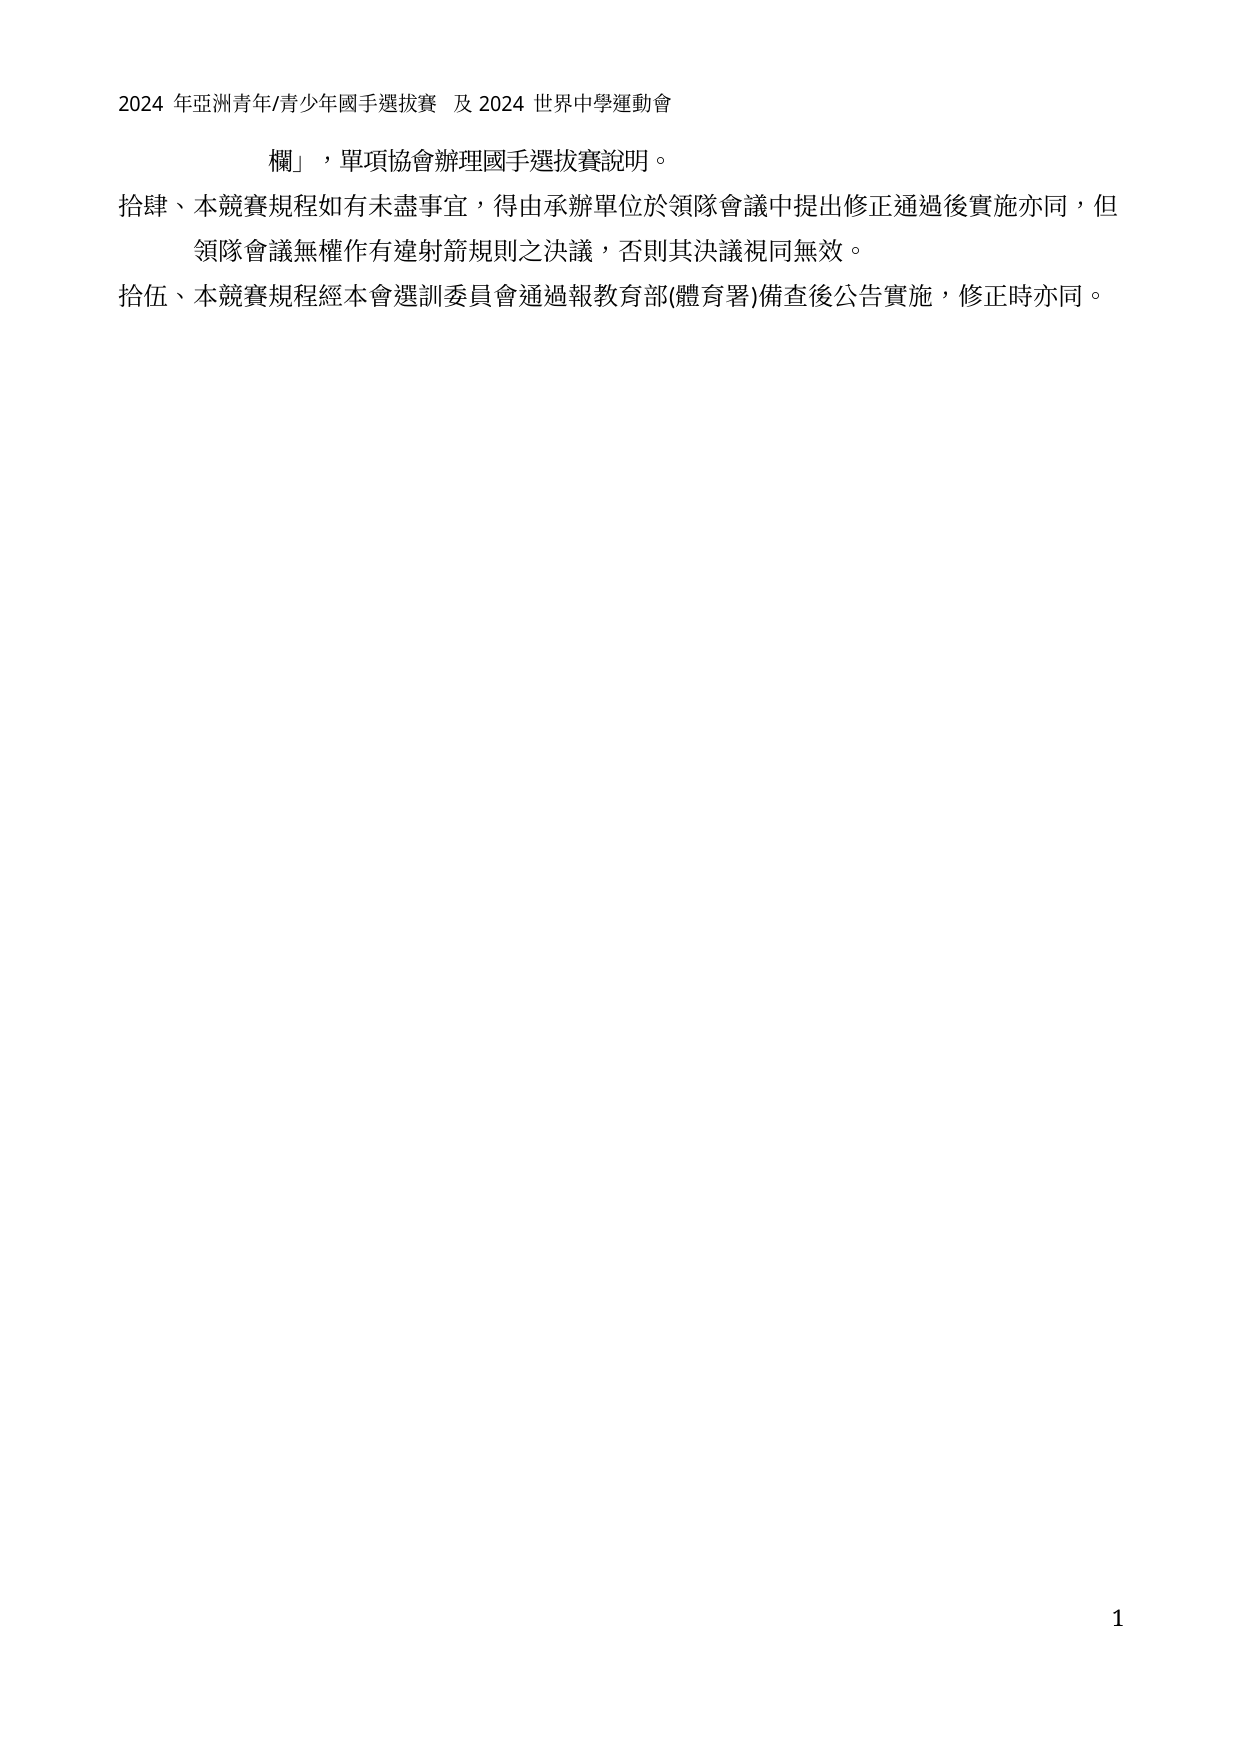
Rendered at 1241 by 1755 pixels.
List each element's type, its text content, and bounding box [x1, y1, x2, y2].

text 拾肆、本競賽規程如有未盡事宜，得由承辦單位於領隊會議中提出修正通過後實施亦同，但 [118, 193, 1166, 221]
text 領隊會議無權作有違射箭規則之決議，否則其決議視同無效。 [193, 231, 1166, 267]
text 欄」，單項協會辦理國手選拔賽說明。 [193, 142, 1044, 178]
text 拾伍、本競賽規程經本會選訓委員會通過報教育部(體育署)備查後公告實施，修正時亦同。 [118, 276, 1166, 312]
